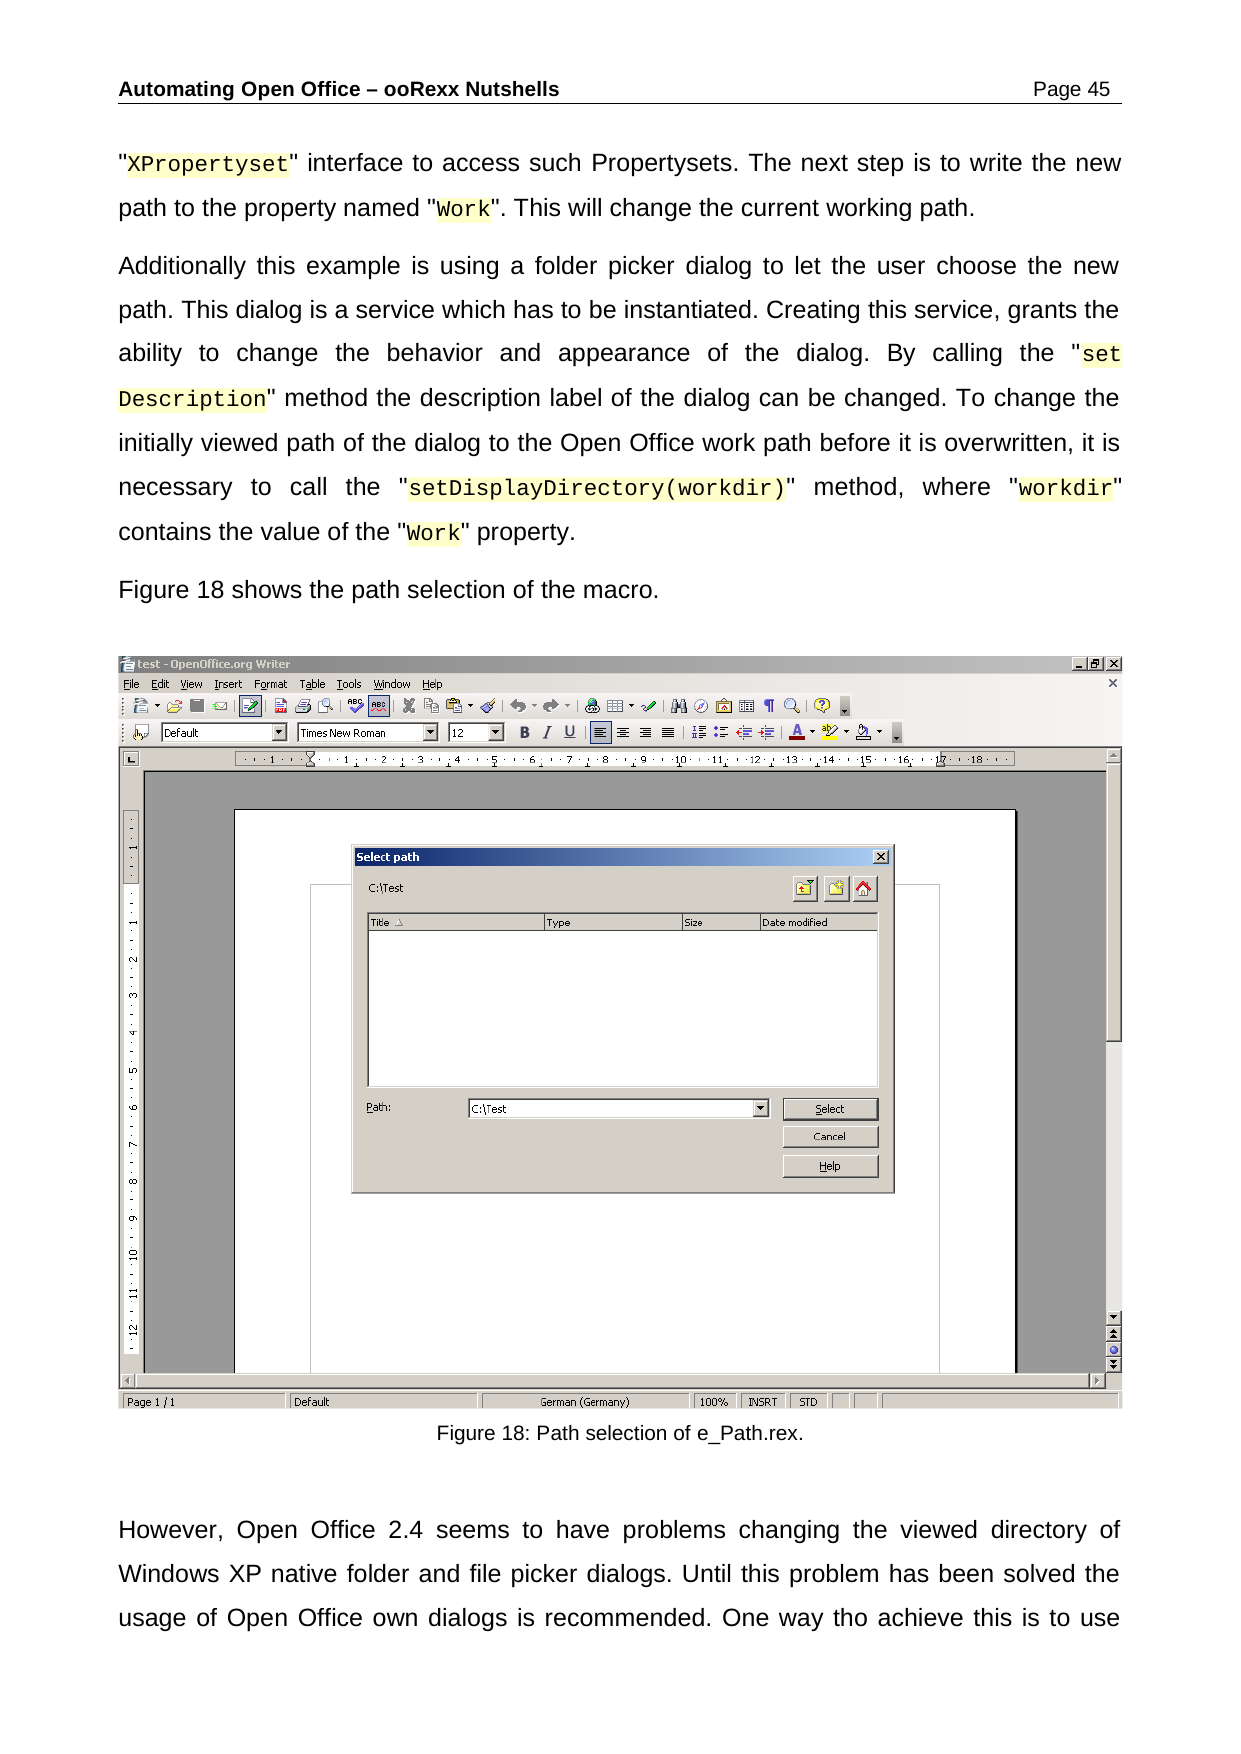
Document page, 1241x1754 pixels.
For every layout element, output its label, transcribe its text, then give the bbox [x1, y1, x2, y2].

text Figure 18 shows the path selection of the macro. [118, 575, 1122, 604]
picture [118, 656, 1123, 1409]
text "XPropertyset" interface to access such Propertysets. The next step is to write the new path to the property named "Work". This will change the current working path. [118, 148, 1122, 223]
text Figure 18: Path selection of e_Path.rex. [118, 1409, 1122, 1445]
text Additionally this example is using a folder picker dialog to let the user choose the new path. This dialog is a service which has to be instantiated. Creating this service, grants the ability to change the behavior and appearance of the dialog. By calling the "set Description" method the description label of the dialog can be changed. To change the initially viewed path of the dialog to the Open Office work path before it is overwritten, it is necessary to call the "setDisplayDirectory(workdir)" method, where "workdir" contains the value of the "Work" property. [118, 251, 1122, 547]
text However, Open Office 2.4 seems to have problems changing the viewed directory of Windows XP native folder and file picker dialogs. Until this problem has been solved the usage of Open Office own dialogs is recommended. One way tho achieve this is to use [118, 1515, 1122, 1632]
